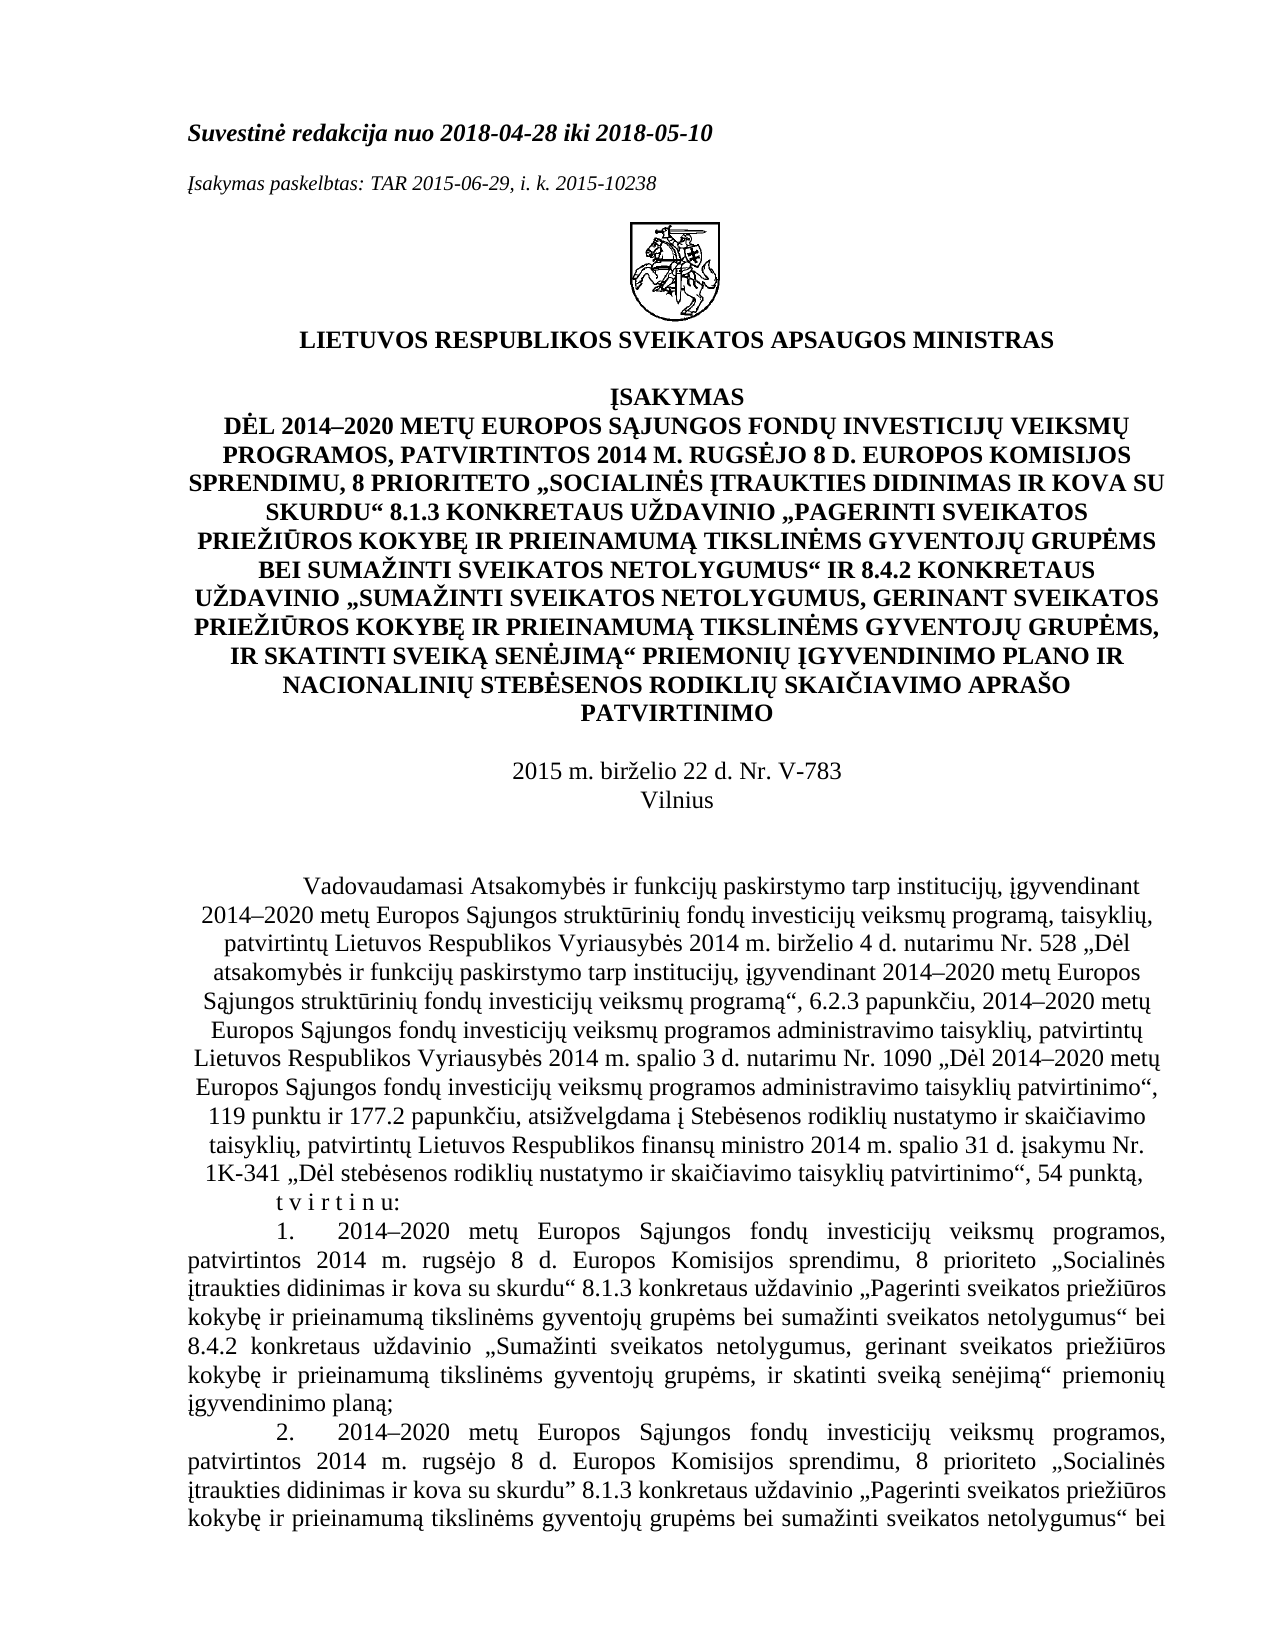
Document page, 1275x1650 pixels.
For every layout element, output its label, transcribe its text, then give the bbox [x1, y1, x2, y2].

text Įsakymas paskelbtas: TAR 2015-06-29, i. k. 2015-10238 [187, 171, 1167, 195]
text 2015 m. birželio 22 d. Nr. V-783 [187, 756, 1167, 785]
text LIETUVOS RESPUBLIKOS SVEIKATOS APSAUGOS MINISTRAS [187, 325, 1167, 353]
text Suvestinė redakcija nuo 2018-04-28 iki 2018-05-10 [187, 118, 1167, 147]
text ĮSAKYMAS [187, 382, 1167, 411]
text 2. 2014–2020 metų Europos Sąjungos fondų investicijų veiksmų programos, patvirtintos 2014 m. rugsėjo 8 d. Europos Komisijos sprendimu, 8 prioriteto „Socialinės įtraukties didinimas ir kova su skurdu” 8.1.3 konkretaus uždavinio „Pagerinti sveikatos priežiūros kokybę ir prieinamumą tikslinėms gyventojų grupėms bei sumažinti sveikatos netolygumus“ bei [187, 1417, 1167, 1532]
text Vadovaudamasi Atsakomybės ir funkcijų paskirstymo tarp institucijų, įgyvendinant 2014–2020 metų Europos Sąjungos struktūrinių fondų investicijų veiksmų programą, taisyklių, patvirtintų Lietuvos Respublikos Vyriausybės 2014 m. birželio 4 d. nutarimu Nr. 528 „Dėl atsakomybės ir funkcijų paskirstymo tarp institucijų, įgyvendinant 2014–2020 metų Europos Sąjungos struktūrinių fondų investicijų veiksmų programą“, 6.2.3 papunkčiu, 2014–2020 metų Europos Sąjungos fondų investicijų veiksmų programos administravimo taisyklių, patvirtintų Lietuvos Respublikos Vyriausybės 2014 m. spalio 3 d. nutarimu Nr. 1090 „Dėl 2014–2020 metų Europos Sąjungos fondų investicijų veiksmų programos administravimo taisyklių patvirtinimo“, 119 punktu ir 177.2 papunkčiu, atsižvelgdama į Stebėsenos rodiklių nustatymo ir skaičiavimo taisyklių, patvirtintų Lietuvos Respublikos finansų ministro 2014 m. spalio 31 d. įsakymu Nr. 1K-341 „Dėl stebėsenos rodiklių nustatymo ir skaičiavimo taisyklių patvirtinimo“, 54 punktą, [187, 871, 1167, 1187]
text DĖL 2014–2020 METŲ EUROPOS SĄJUNGOS FONDŲ INVESTICIJŲ VEIKSMŲ PROGRAMOS, PATVIRTINTOS 2014 M. RUGSĖJO 8 D. EUROPOS KOMISIJOS SPRENDIMU, 8 PRIORITETO „SOCIALINĖS ĮTRAUKTIES DIDINIMAS IR KOVA SU SKURDU“ 8.1.3 KONKRETAUS UŽDAVINIO „PAGERINTI SVEIKATOS PRIEŽIŪROS KOKYBĘ IR PRIEINAMUMĄ TIKSLINĖMS GYVENTOJŲ GRUPĖMS BEI SUMAŽINTI SVEIKATOS NETOLYGUMUS“ IR 8.4.2 KONKRETAUS UŽDAVINIO „SUMAŽINTI SVEIKATOS NETOLYGUMUS, GERINANT SVEIKATOS PRIEŽIŪROS KOKYBĘ IR PRIEINAMUMĄ TIKSLINĖMS GYVENTOJŲ GRUPĖMS, IR SKATINTI SVEIKĄ SENĖJIMĄ“ PRIEMONIŲ ĮGYVENDINIMO PLANO IR NACIONALINIŲ STEBĖSENOS RODIKLIŲ SKAIČIAVIMO APRAŠO PATVIRTINIMO [187, 411, 1167, 727]
text Vilnius [187, 785, 1167, 813]
text 1. 2014–2020 metų Europos Sąjungos fondų investicijų veiksmų programos, patvirtintos 2014 m. rugsėjo 8 d. Europos Komisijos sprendimu, 8 prioriteto „Socialinės įtraukties didinimas ir kova su skurdu“ 8.1.3 konkretaus uždavinio „Pagerinti sveikatos priežiūros kokybę ir prieinamumą tikslinėms gyventojų grupėms bei sumažinti sveikatos netolygumus“ bei 8.4.2 konkretaus uždavinio „Sumažinti sveikatos netolygumus, gerinant sveikatos priežiūros kokybę ir prieinamumą tikslinėms gyventojų grupėms, ir skatinti sveiką senėjimą“ priemonių įgyvendinimo planą; [187, 1216, 1167, 1417]
text t v i r t i n u: [187, 1187, 1167, 1216]
